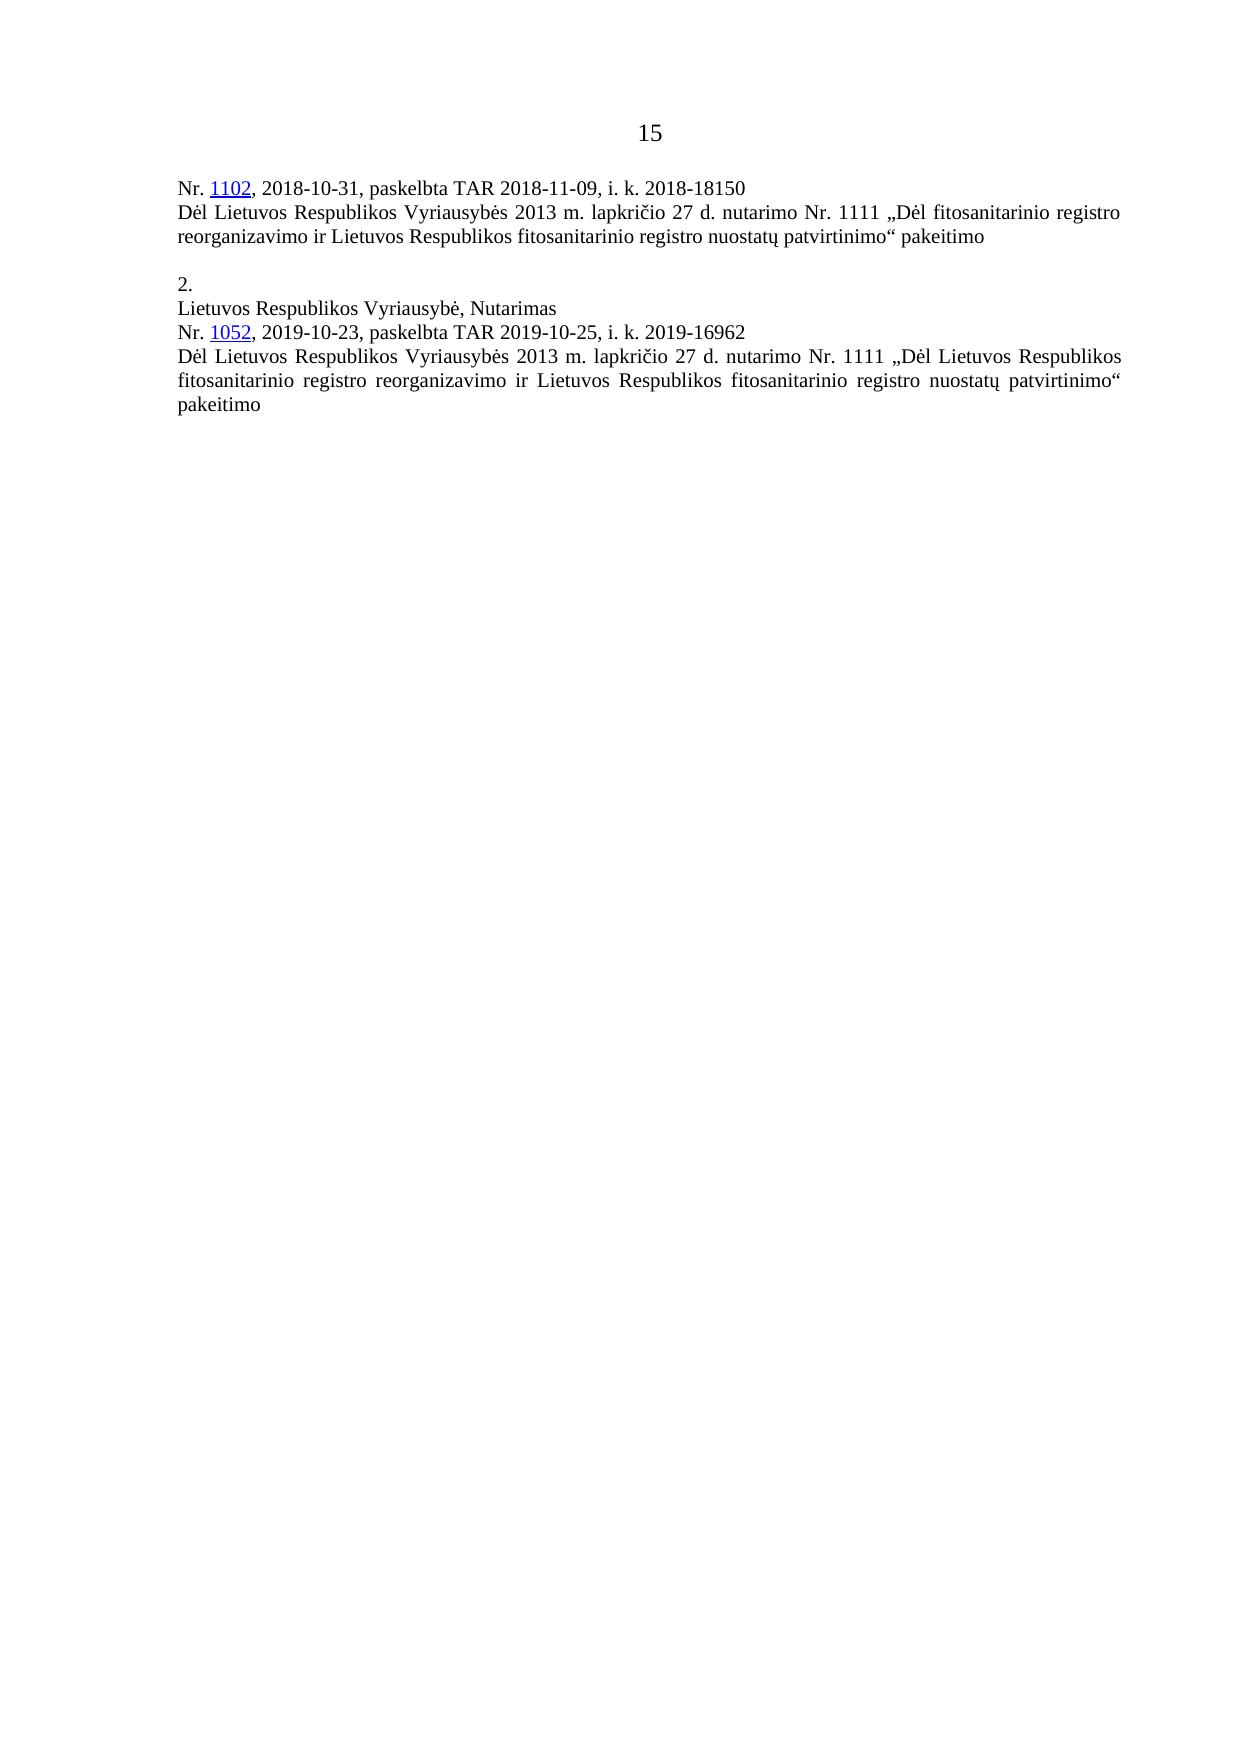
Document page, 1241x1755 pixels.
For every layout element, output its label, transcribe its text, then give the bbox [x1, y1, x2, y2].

text Dėl Lietuvos Respublikos Vyriausybės 2013 m. lapkričio 27 d. nutarimo Nr. 1111 „Dėl fitosanitarinio registro reorganizavimo ir Lietuvos Respublikos fitosanitarinio registro nuostatų patvirtinimo“ pakeitimo [177, 200, 1122, 248]
text Dėl Lietuvos Respublikos Vyriausybės 2013 m. lapkričio 27 d. nutarimo Nr. 1111 „Dėl Lietuvos Respublikos fitosanitarinio registro reorganizavimo ir Lietuvos Respublikos fitosanitarinio registro nuostatų patvirtinimo“ pakeitimo [177, 344, 1122, 416]
text Nr. 1052, 2019-10-23, paskelbta TAR 2019-10-25, i. k. 2019-16962 [177, 320, 1122, 344]
text 2. [177, 272, 1122, 296]
text Nr. 1102, 2018-10-31, paskelbta TAR 2018-11-09, i. k. 2018-18150 [177, 176, 1122, 200]
text Lietuvos Respublikos Vyriausybė, Nutarimas [177, 296, 1122, 320]
